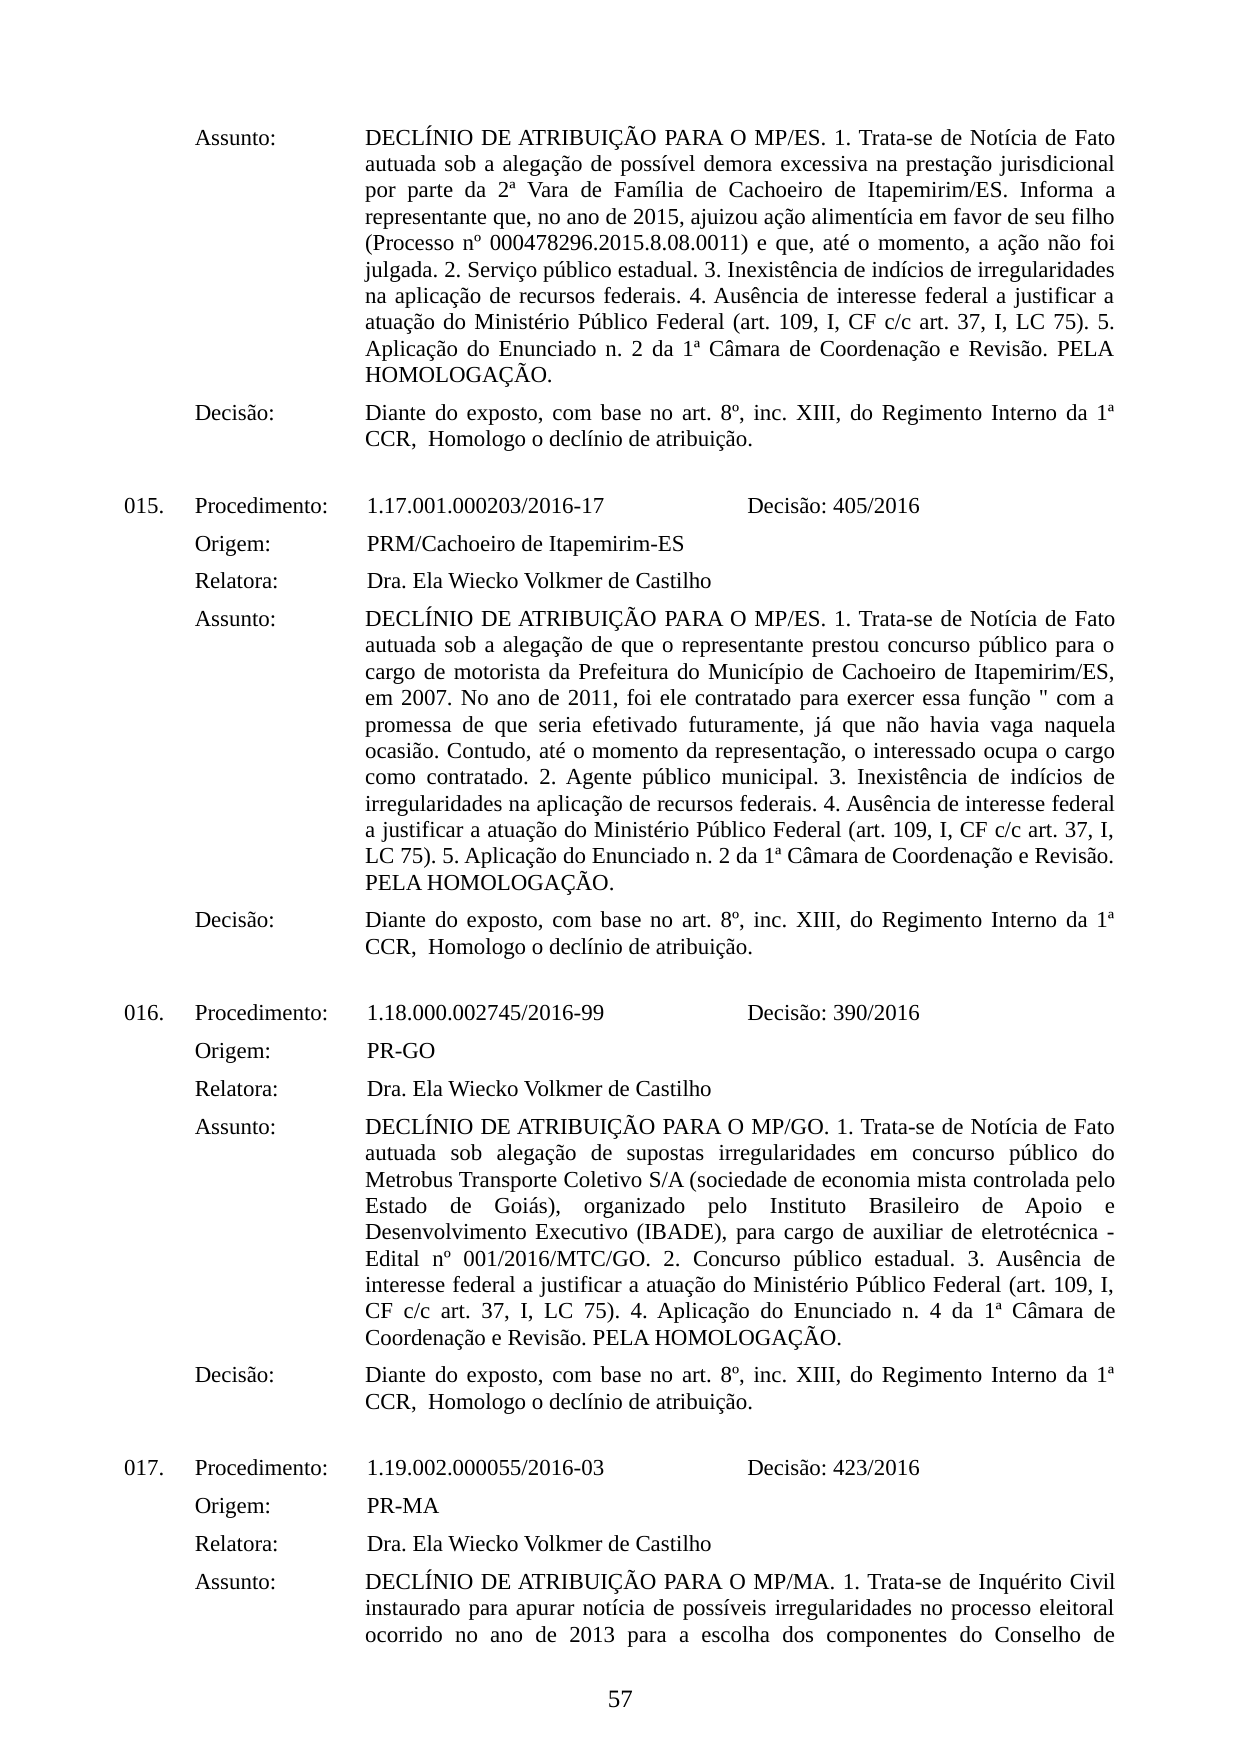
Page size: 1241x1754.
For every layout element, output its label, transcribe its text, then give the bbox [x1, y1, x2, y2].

table_cell [118, 1107, 189, 1356]
table_cell [118, 1487, 189, 1524]
table_cell [118, 393, 189, 457]
table_cell [118, 1032, 189, 1069]
table_cell [118, 1524, 189, 1562]
table_cell [118, 901, 189, 965]
table_cell [118, 1069, 189, 1107]
table_cell Decisão: [189, 393, 361, 457]
table_header Decisão: 405/2016 [741, 486, 1122, 524]
table_header Procedimento: [189, 1449, 361, 1487]
table_cell Relatora: [189, 1069, 361, 1107]
table_cell Relatora: [189, 562, 361, 599]
table_cell Origem: [189, 1487, 361, 1524]
table_header 1.17.001.000203/2016-17 [361, 486, 741, 524]
table_cell DECLÍNIO DE ATRIBUIÇÃO PARA O MP/ES. 1. Trata-se de Notícia de Fato autuada sob a alegação de possível demora excessiva na prestação jurisdicional por parte da 2ª Vara de Família de Cachoeiro de Itapemirim/ES. Informa a representante que, no ano de 2015, ajuizou ação alimentícia em favor de seu filho (Processo nº 000478296.2015.8.08.0011) e que, até o momento, a ação não foi julgada. 2. Serviço público estadual. 3. Inexistência de indícios de irregularidades na aplicação de recursos federais. 4. Ausência de interesse federal a justificar a atuação do Ministério Público Federal (art. 109, I, CF c/c art. 37, I, LC 75). 5. Aplicação do Enunciado n. 2 da 1ª Câmara de Coordenação e Revisão. PELA HOMOLOGAÇÃO. [361, 118, 1122, 393]
table_cell DECLÍNIO DE ATRIBUIÇÃO PARA O MP/ES. 1. Trata-se de Notícia de Fato autuada sob a alegação de que o representante prestou concurso público para o cargo de motorista da Prefeitura do Município de Cachoeiro de Itapemirim/ES, em 2007. No ano de 2011, foi ele contratado para exercer essa função " com a promessa de que seria efetivado futuramente, já que não havia vaga naquela ocasião. Contudo, até o momento da representação, o interessado ocupa o cargo como contratado. 2. Agente público municipal. 3. Inexistência de indícios de irregularidades na aplicação de recursos federais. 4. Ausência de interesse federal a justificar a atuação do Ministério Público Federal (art. 109, I, CF c/c art. 37, I, LC 75). 5. Aplicação do Enunciado n. 2 da 1ª Câmara de Coordenação e Revisão. PELA HOMOLOGAÇÃO. [361, 600, 1122, 901]
table_cell Diante do exposto, com base no art. 8º, inc. XIII, do Regimento Interno da 1ª CCR, Homologo o declínio de atribuição. [361, 901, 1122, 965]
table_cell [118, 600, 189, 901]
table_cell Relatora: [189, 1524, 361, 1562]
table_cell PRM/Cachoeiro de Itapemirim-ES [361, 524, 1122, 562]
table_cell DECLÍNIO DE ATRIBUIÇÃO PARA O MP/GO. 1. Trata-se de Notícia de Fato autuada sob alegação de supostas irregularidades em concurso público do Metrobus Transporte Coletivo S/A (sociedade de economia mista controlada pelo Estado de Goiás), organizado pelo Instituto Brasileiro de Apoio e Desenvolvimento Executivo (IBADE), para cargo de auxiliar de eletrotécnica - Edital nº 001/2016/MTC/GO. 2. Concurso público estadual. 3. Ausência de interesse federal a justificar a atuação do Ministério Público Federal (art. 109, I, CF c/c art. 37, I, LC 75). 4. Aplicação do Enunciado n. 4 da 1ª Câmara de Coordenação e Revisão. PELA HOMOLOGAÇÃO. [361, 1107, 1122, 1356]
table_cell Dra. Ela Wiecko Volkmer de Castilho [361, 562, 1122, 599]
table_cell [118, 118, 189, 393]
table_cell Decisão: [189, 901, 361, 965]
table_cell Assunto: [189, 1107, 361, 1356]
table_cell Assunto: [189, 118, 361, 393]
table_cell [118, 524, 189, 562]
table_cell [118, 562, 189, 599]
table_cell DECLÍNIO DE ATRIBUIÇÃO PARA O MP/MA. 1. Trata-se de Inquérito Civil instaurado para apurar notícia de possíveis irregularidades no processo eleitoral ocorrido no ano de 2013 para a escolha dos componentes do Conselho de [361, 1562, 1122, 1653]
table_cell Assunto: [189, 1562, 361, 1653]
table_cell Decisão: [189, 1356, 361, 1420]
table_cell Dra. Ela Wiecko Volkmer de Castilho [361, 1524, 1122, 1562]
table_cell [118, 1356, 189, 1420]
table_cell Diante do exposto, com base no art. 8º, inc. XIII, do Regimento Interno da 1ª CCR, Homologo o declínio de atribuição. [361, 1356, 1122, 1420]
table_header 1.18.000.002745/2016-99 [361, 994, 741, 1032]
table_header 1.19.002.000055/2016-03 [361, 1449, 741, 1487]
table_cell Dra. Ela Wiecko Volkmer de Castilho [361, 1069, 1122, 1107]
table_header Decisão: 423/2016 [741, 1449, 1122, 1487]
table_header 015. [118, 486, 189, 524]
table_cell PR-GO [361, 1032, 1122, 1069]
table_header Procedimento: [189, 994, 361, 1032]
table_header Decisão: 390/2016 [741, 994, 1122, 1032]
table_cell Origem: [189, 1032, 361, 1069]
table_header 016. [118, 994, 189, 1032]
table_cell Diante do exposto, com base no art. 8º, inc. XIII, do Regimento Interno da 1ª CCR, Homologo o declínio de atribuição. [361, 393, 1122, 457]
table_cell Origem: [189, 524, 361, 562]
table_header Procedimento: [189, 486, 361, 524]
table_cell PR-MA [361, 1487, 1122, 1524]
table_header 017. [118, 1449, 189, 1487]
table_cell Assunto: [189, 600, 361, 901]
table_cell [118, 1562, 189, 1653]
